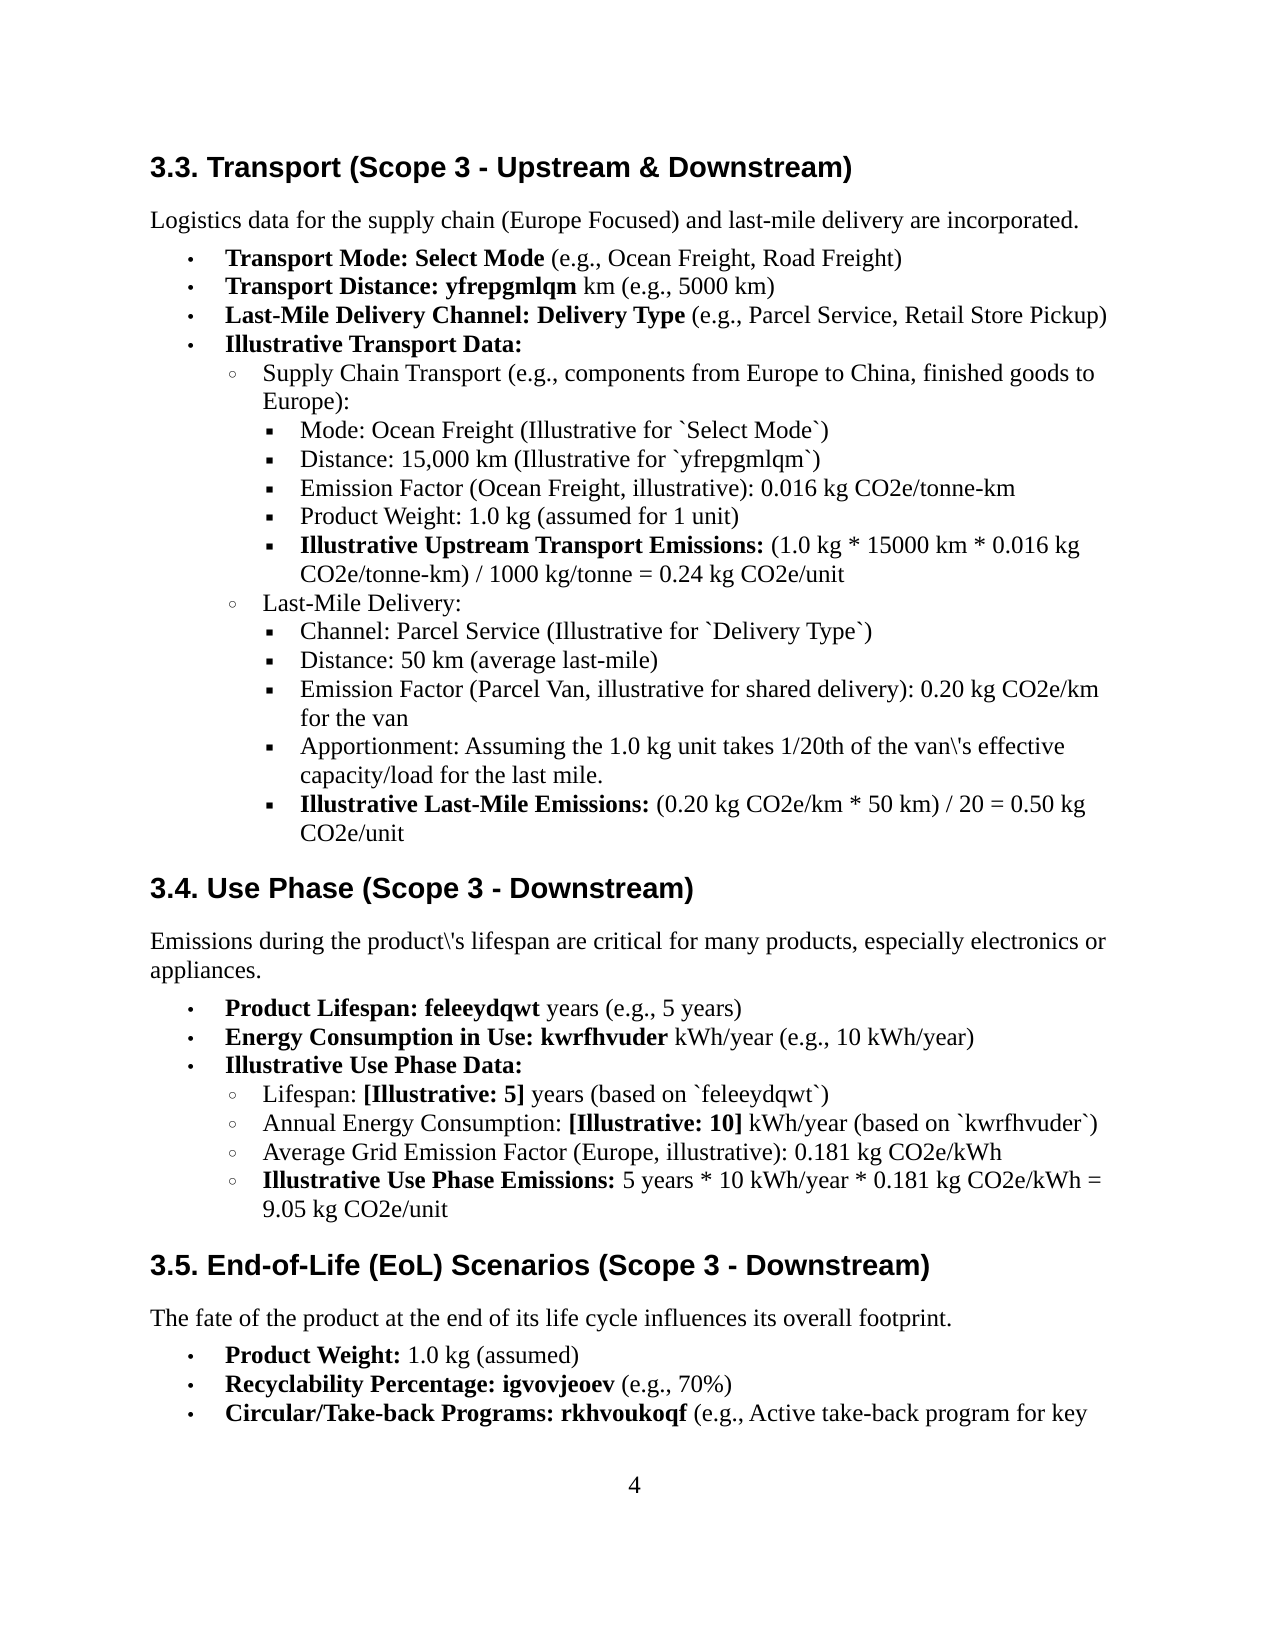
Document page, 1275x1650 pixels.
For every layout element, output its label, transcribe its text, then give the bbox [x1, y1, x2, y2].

list Illustrative Use Phase Emissions: 5 years * 10 kWh/year * 0.181 kg CO2e/kWh = 9.05 kg CO2e/unit [225, 1165, 1125, 1223]
list Supply Chain Transport (e.g., components from Europe to China, finished goods to Europe): [225, 358, 1125, 415]
list Average Grid Emission Factor (Europe, illustrative): 0.181 kg CO2e/kWh [225, 1137, 1125, 1165]
list Transport Mode: Select Mode (e.g., Ocean Freight, Road Freight) [187, 243, 1125, 271]
list Lifespan: [Illustrative: 5] years (based on `feleeydqwt`) [225, 1079, 1125, 1108]
list Last-Mile Delivery: [225, 588, 1125, 616]
list Annual Energy Consumption: [Illustrative: 10] kWh/year (based on `kwrfhvuder`) [225, 1108, 1125, 1137]
text Logistics data for the supply chain (Europe Focused) and last-mile delivery are incorporated. [150, 205, 1125, 234]
list Transport Distance: yfrepgmlqm km (e.g., 5000 km) [187, 271, 1125, 300]
list Distance: 15,000 km (Illustrative for `yfrepgmlqm`) [262, 444, 1125, 473]
text The fate of the product at the end of its life cycle influences its overall footprint. [150, 1303, 1125, 1332]
list Energy Consumption in Use: kwrfhvuder kWh/year (e.g., 10 kWh/year) [187, 1022, 1125, 1050]
list Circular/Take-back Programs: rkhvoukoqf (e.g., Active take-back program for key [187, 1398, 1125, 1427]
list Apportionment: Assuming the 1.0 kg unit takes 1/20th of the van\'s effective capacity/load for the last mile. [262, 731, 1125, 789]
text Emissions during the product\'s lifespan are critical for many products, especially electronics or appliances. [150, 926, 1125, 984]
list Illustrative Transport Data: [187, 329, 1125, 358]
subtitle 3.5. End-of-Life (EoL) Scenarios (Scope 3 - Downstream) [150, 1248, 1125, 1281]
list Emission Factor (Ocean Freight, illustrative): 0.016 kg CO2e/tonne-km [262, 473, 1125, 501]
list Illustrative Last-Mile Emissions: (0.20 kg CO2e/km * 50 km) / 20 = 0.50 kg CO2e/unit [262, 789, 1125, 846]
list Distance: 50 km (average last-mile) [262, 645, 1125, 674]
list Recyclability Percentage: igvovjeoev (e.g., 70%) [187, 1369, 1125, 1398]
list Mode: Ocean Freight (Illustrative for `Select Mode`) [262, 415, 1125, 444]
list Product Weight: 1.0 kg (assumed for 1 unit) [262, 501, 1125, 530]
list Illustrative Use Phase Data: [187, 1050, 1125, 1079]
list Emission Factor (Parcel Van, illustrative for shared delivery): 0.20 kg CO2e/km for the van [262, 674, 1125, 731]
list Last-Mile Delivery Channel: Delivery Type (e.g., Parcel Service, Retail Store Pickup) [187, 300, 1125, 329]
list Product Lifespan: feleeydqwt years (e.g., 5 years) [187, 993, 1125, 1022]
subtitle 3.3. Transport (Scope 3 - Upstream & Downstream) [150, 150, 1125, 183]
list Product Weight: 1.0 kg (assumed) [187, 1341, 1125, 1369]
list Illustrative Upstream Transport Emissions: (1.0 kg * 15000 km * 0.016 kg CO2e/tonne-km) / 1000 kg/tonne = 0.24 kg CO2e/unit [262, 530, 1125, 588]
subtitle 3.4. Use Phase (Scope 3 - Downstream) [150, 871, 1125, 905]
list Channel: Parcel Service (Illustrative for `Delivery Type`) [262, 616, 1125, 645]
